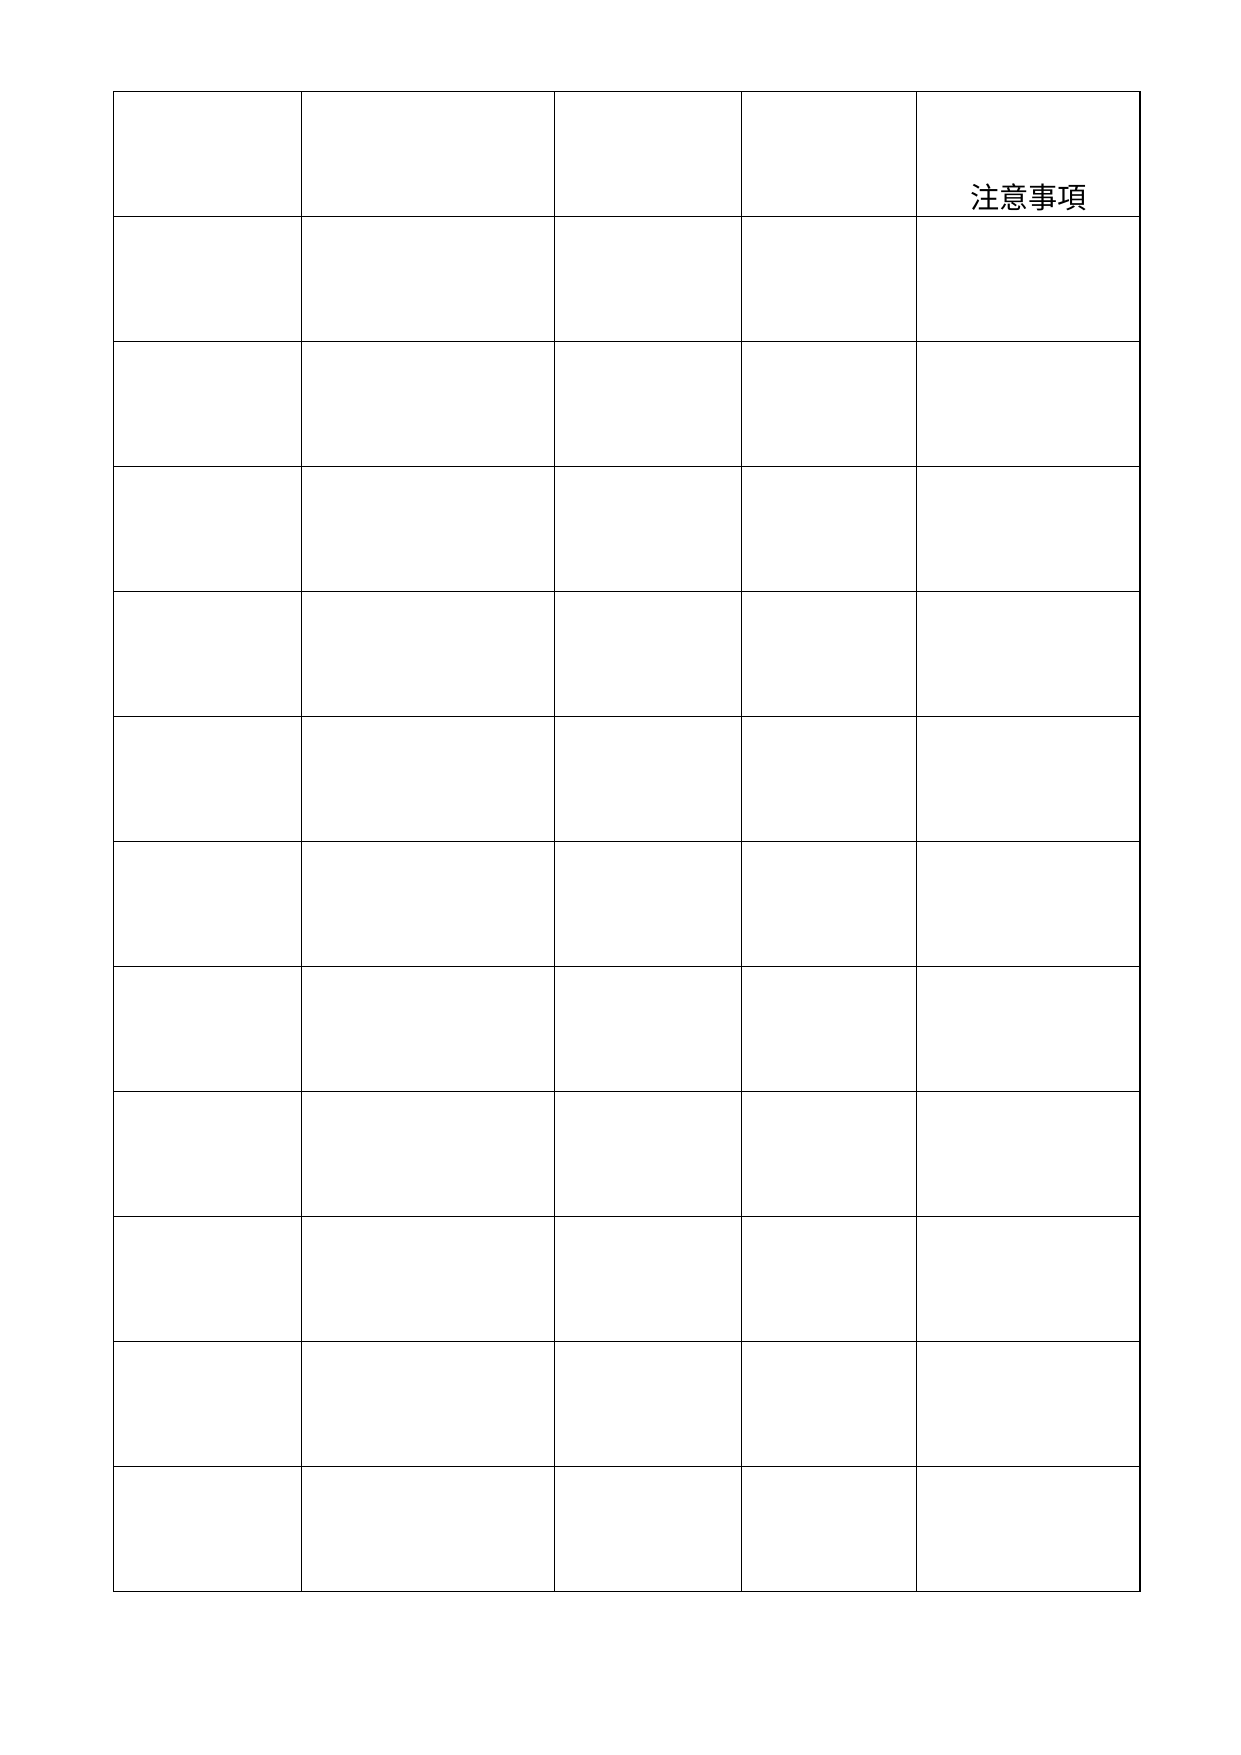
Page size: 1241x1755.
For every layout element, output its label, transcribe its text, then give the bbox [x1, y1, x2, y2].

table_cell [302, 842, 554, 966]
table_cell [302, 467, 554, 591]
table_cell [302, 1467, 554, 1591]
table_cell [114, 467, 301, 591]
table_cell [742, 1467, 916, 1591]
table_cell [555, 592, 741, 716]
table_cell [742, 1217, 916, 1341]
table_cell [555, 467, 741, 591]
table_cell [114, 717, 301, 841]
table_cell [302, 92, 554, 216]
table_cell [742, 1342, 916, 1466]
table_cell [742, 717, 916, 841]
table_cell [302, 717, 554, 841]
table_cell [742, 467, 916, 591]
table_cell [742, 592, 916, 716]
table_cell [742, 92, 916, 216]
table_cell [917, 1342, 1139, 1466]
table_cell [555, 967, 741, 1091]
table_cell [555, 342, 741, 466]
table_cell [302, 1217, 554, 1341]
table_cell [742, 842, 916, 966]
table_cell [114, 1092, 301, 1216]
table_cell [114, 217, 301, 341]
table_cell [302, 1342, 554, 1466]
table_cell [114, 1467, 301, 1591]
table_cell [917, 842, 1139, 966]
table_cell [555, 1342, 741, 1466]
table_cell [917, 1217, 1139, 1341]
table_cell [302, 342, 554, 466]
table_cell [555, 1217, 741, 1341]
table_cell [742, 217, 916, 341]
table_cell [917, 717, 1139, 841]
table_cell [114, 592, 301, 716]
table_cell [742, 342, 916, 466]
table_cell [302, 1092, 554, 1216]
table_cell [114, 342, 301, 466]
table_cell 注意事項 [917, 92, 1139, 216]
table_cell [555, 217, 741, 341]
table_cell [917, 592, 1139, 716]
table_cell [302, 967, 554, 1091]
table_cell [302, 217, 554, 341]
table_cell [917, 467, 1139, 591]
table_cell [555, 717, 741, 841]
table_cell [742, 967, 916, 1091]
table_cell [555, 1467, 741, 1591]
table_cell [917, 967, 1139, 1091]
table_cell [742, 1092, 916, 1216]
table_cell [555, 842, 741, 966]
table_cell [114, 967, 301, 1091]
table_cell [555, 1092, 741, 1216]
table_cell [917, 217, 1139, 341]
table_cell [114, 1217, 301, 1341]
table_cell [917, 1092, 1139, 1216]
table_cell [114, 842, 301, 966]
table_cell [114, 1342, 301, 1466]
table_cell [302, 592, 554, 716]
table_cell [114, 92, 301, 216]
table_cell [555, 92, 741, 216]
table_cell [917, 1467, 1139, 1591]
table_cell [917, 342, 1139, 466]
